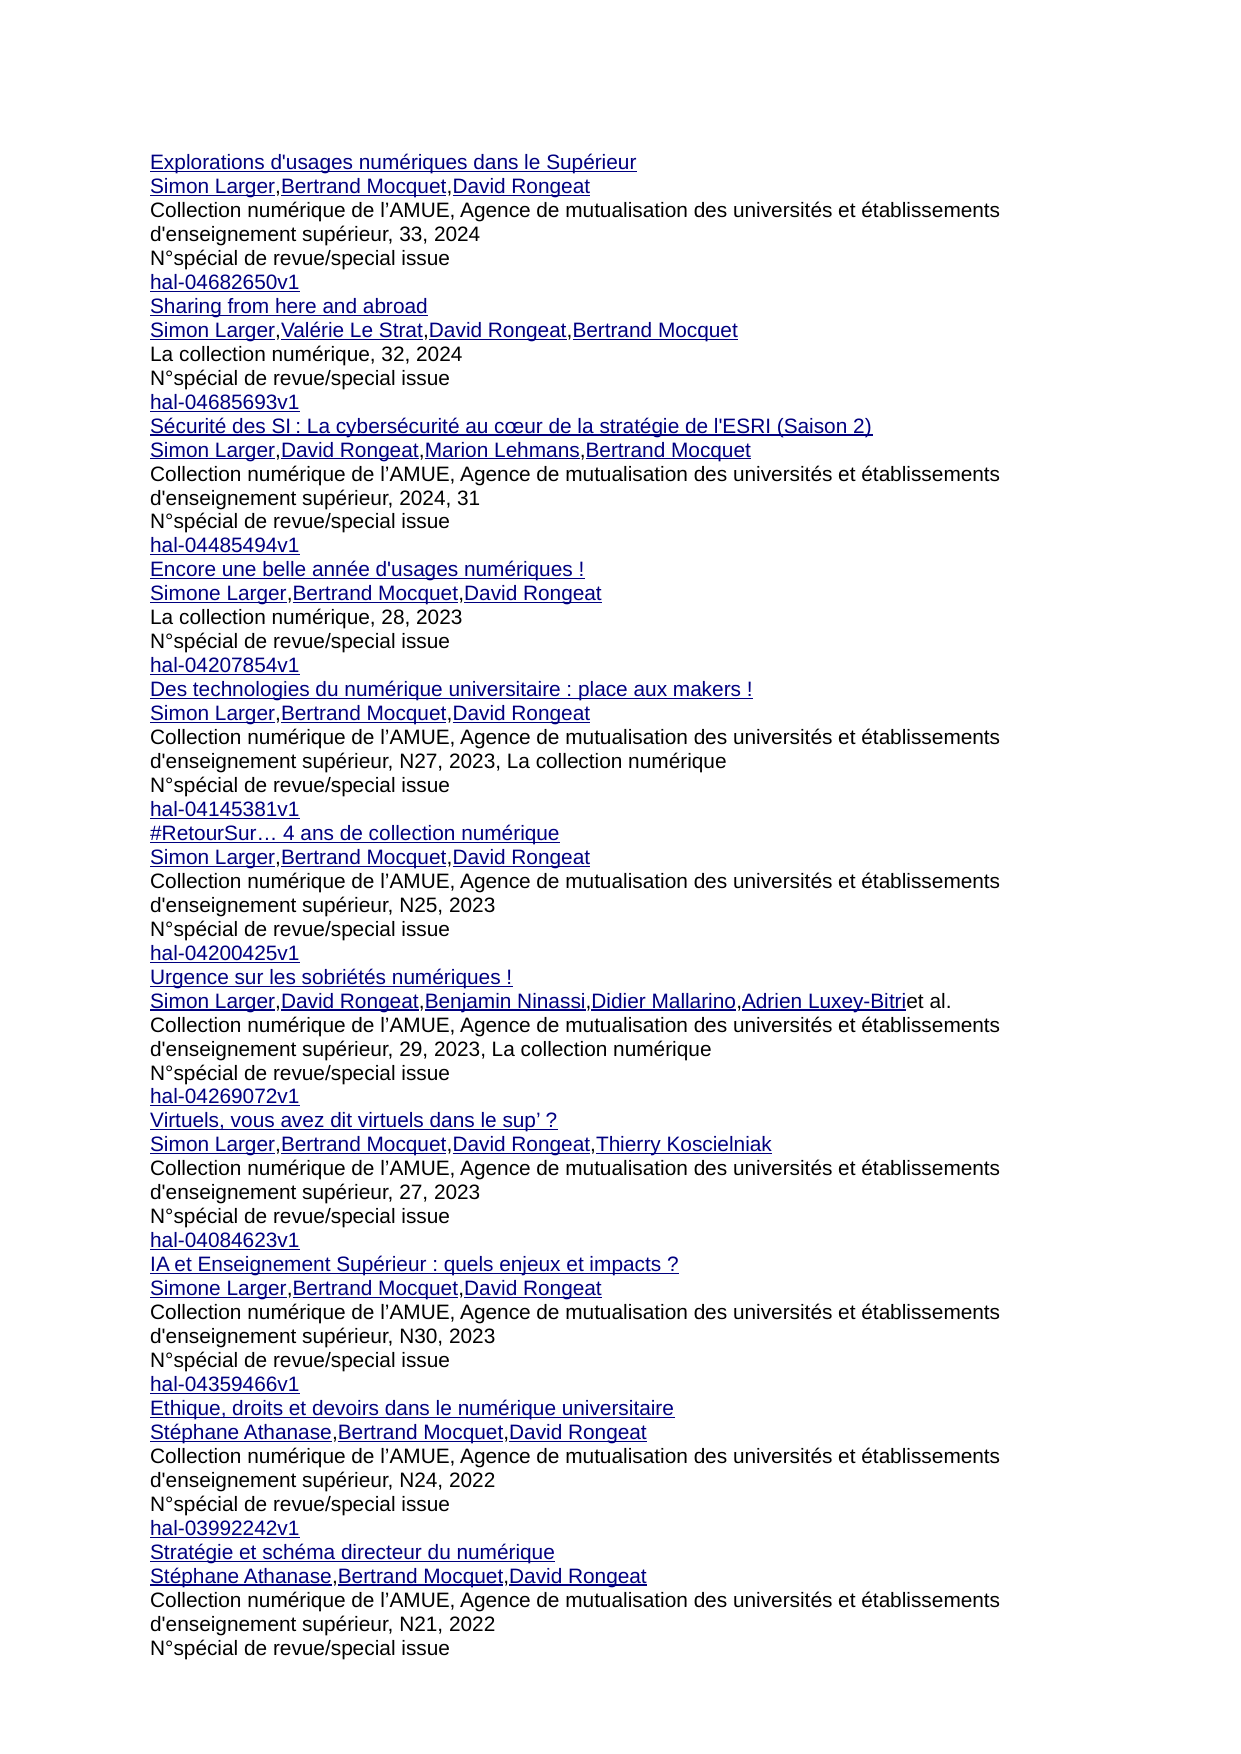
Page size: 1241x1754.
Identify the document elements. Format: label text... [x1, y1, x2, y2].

table_cell Urgence sur les sobriétés numériques ! Simon Larger,David Rongeat,Benjamin Ninassi,Didier Mallarino,Adrien Luxey-Bitriet al. Collection numérique de l’AMUE, Agence de mutualisation des universités et établissements d'enseignement supérieur, 29, 2023, La collection numérique N°spécial de revue/special issue hal-04269072v1 [150, 965, 1090, 1108]
table_cell IA et Enseignement Supérieur : quels enjeux et impacts ? Simone Larger,Bertrand Mocquet,David Rongeat Collection numérique de l’AMUE, Agence de mutualisation des universités et établissements d'enseignement supérieur, N30, 2023 N°spécial de revue/special issue hal-04359466v1 [150, 1252, 1090, 1396]
table_cell Sharing from here and abroad Simon Larger,Valérie Le Strat,David Rongeat,Bertrand Mocquet La collection numérique, 32, 2024 N°spécial de revue/special issue hal-04685693v1 [150, 294, 1090, 413]
table_cell Ethique, droits et devoirs dans le numérique universitaire Stéphane Athanase,Bertrand Mocquet,David Rongeat Collection numérique de l’AMUE, Agence de mutualisation des universités et établissements d'enseignement supérieur, N24, 2022 N°spécial de revue/special issue hal-03992242v1 [150, 1396, 1090, 1539]
table_cell Sécurité des SI : La cybersécurité au cœur de la stratégie de l'ESRI (Saison 2) Simon Larger,David Rongeat,Marion Lehmans,Bertrand Mocquet Collection numérique de l’AMUE, Agence de mutualisation des universités et établissements d'enseignement supérieur, 2024, 31 N°spécial de revue/special issue hal-04485494v1 [150, 414, 1090, 557]
table_cell Des technologies du numérique universitaire : place aux makers ! Simon Larger,Bertrand Mocquet,David Rongeat Collection numérique de l’AMUE, Agence de mutualisation des universités et établissements d'enseignement supérieur, N27, 2023, La collection numérique N°spécial de revue/special issue hal-04145381v1 [150, 677, 1090, 821]
table_cell Encore une belle année d'usages numériques ! Simone Larger,Bertrand Mocquet,David Rongeat La collection numérique, 28, 2023 N°spécial de revue/special issue hal-04207854v1 [150, 557, 1090, 677]
table_cell Explorations d'usages numériques dans le Supérieur Simon Larger,Bertrand Mocquet,David Rongeat Collection numérique de l’AMUE, Agence de mutualisation des universités et établissements d'enseignement supérieur, 33, 2024 N°spécial de revue/special issue hal-04682650v1 [150, 150, 1090, 294]
table_cell Virtuels, vous avez dit virtuels dans le sup’ ? Simon Larger,Bertrand Mocquet,David Rongeat,Thierry Koscielniak Collection numérique de l’AMUE, Agence de mutualisation des universités et établissements d'enseignement supérieur, 27, 2023 N°spécial de revue/special issue hal-04084623v1 [150, 1108, 1090, 1252]
table_cell #RetourSur… 4 ans de collection numérique Simon Larger,Bertrand Mocquet,David Rongeat Collection numérique de l’AMUE, Agence de mutualisation des universités et établissements d'enseignement supérieur, N25, 2023 N°spécial de revue/special issue hal-04200425v1 [150, 821, 1090, 964]
table_cell Stratégie et schéma directeur du numérique Stéphane Athanase,Bertrand Mocquet,David Rongeat Collection numérique de l’AMUE, Agence de mutualisation des universités et établissements d'enseignement supérieur, N21, 2022 N°spécial de revue/special issue [150, 1540, 1090, 1659]
